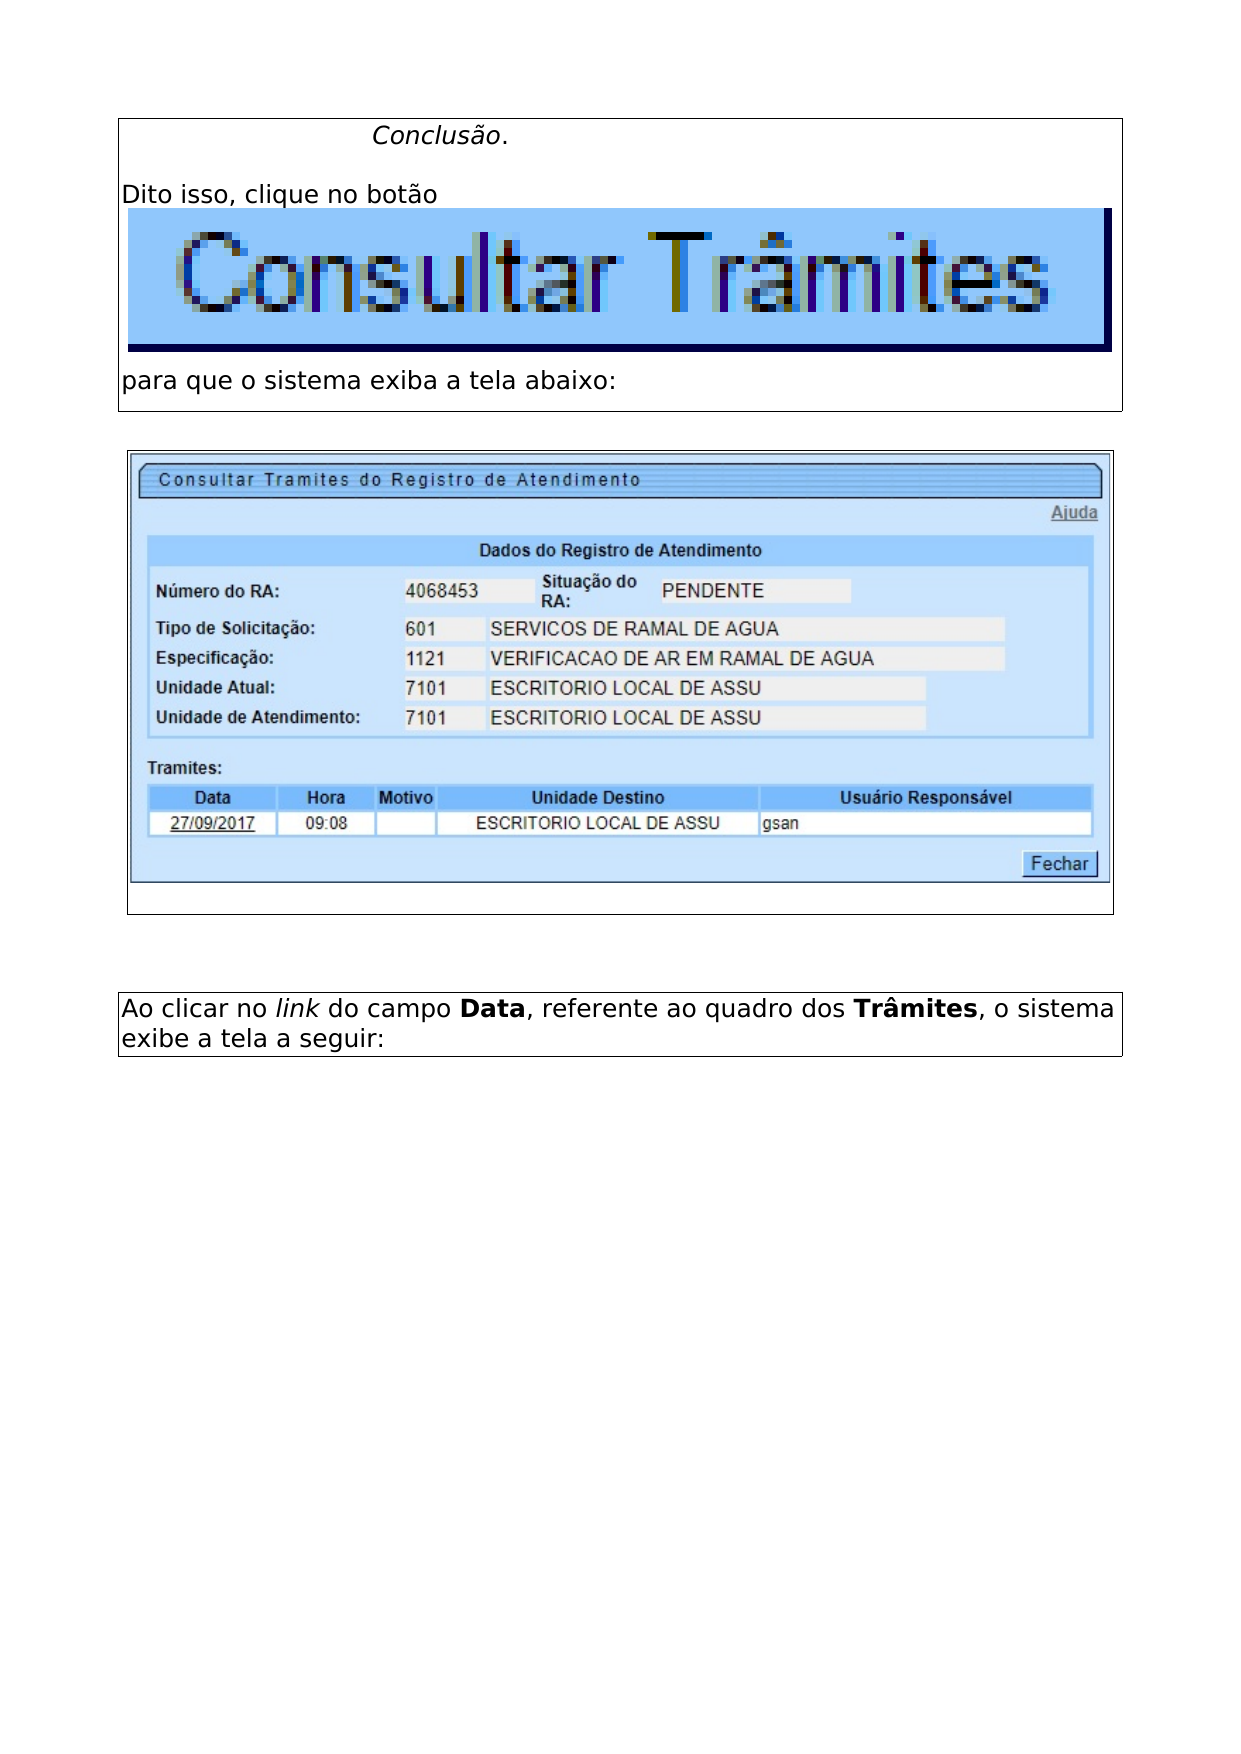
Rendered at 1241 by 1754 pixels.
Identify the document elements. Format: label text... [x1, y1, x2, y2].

table_header Conclusão. Dito isso, clique no botão para que o sistema exiba a tela abaixo: [119, 119, 1122, 411]
picture [121, 208, 1120, 361]
table_header Ao clicar no link do campo Data, referente ao quadro dos Trâmites, o sistema exibe a tela a seguir: [119, 993, 1122, 1056]
table_header [128, 451, 1113, 914]
picture [129, 452, 1111, 883]
